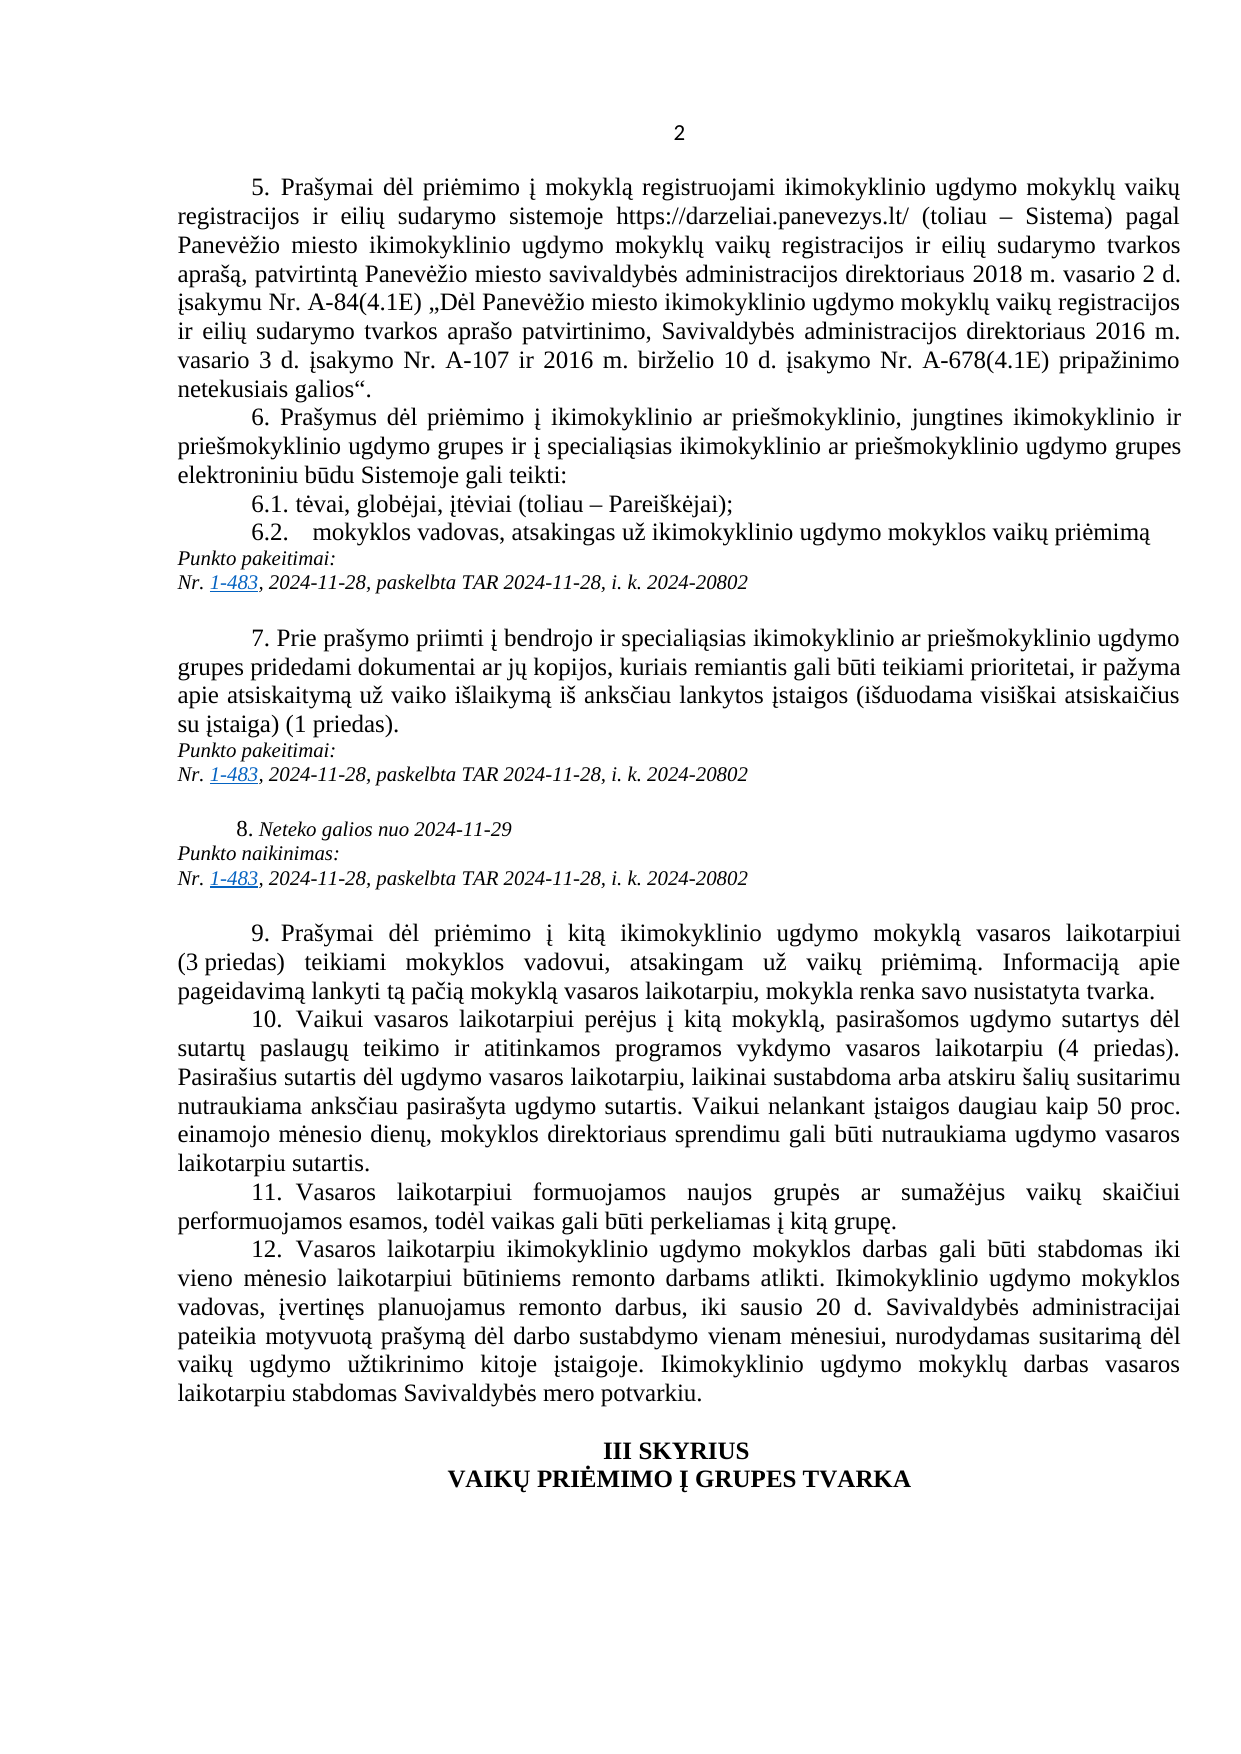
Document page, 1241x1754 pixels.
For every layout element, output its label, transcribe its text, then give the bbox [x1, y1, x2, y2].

text 12. Vasaros laikotarpiu ikimokyklinio ugdymo mokyklos darbas gali būti stabdomas iki vieno mėnesio laikotarpiui būtiniems remonto darbams atlikti. Ikimokyklinio ugdymo mokyklos vadovas, įvertinęs planuojamus remonto darbus, iki sausio 20 d. Savivaldybės administracijai pateikia motyvuotą prašymą dėl darbo sustabdymo vienam mėnesiui, nurodydamas susitarimą dėl vaikų ugdymo užtikrinimo kitoje įstaigoje. Ikimokyklinio ugdymo mokyklų darbas vasaros laikotarpiu stabdomas Savivaldybės mero potvarkiu. [177, 1234, 1181, 1407]
text VAIKŲ PRIĖMIMO Į GRUPES TVARKA [177, 1464, 1181, 1493]
text 6.2. mokyklos vadovas, atsakingas už ikimokyklinio ugdymo mokyklos vaikų priėmimą [177, 517, 1181, 546]
text 6. Prašymus dėl priėmimo į ikimokyklinio ar priešmokyklinio, jungtines ikimokyklinio ir priešmokyklinio ugdymo grupes ir į specialiąsias ikimokyklinio ar priešmokyklinio ugdymo grupes elektroniniu būdu Sistemoje gali teikti: [177, 402, 1181, 489]
text III SKYRIUS [177, 1436, 1181, 1464]
text Nr. 1-483, 2024-11-28, paskelbta TAR 2024-11-28, i. k. 2024-20802 [177, 865, 1181, 889]
text Punkto naikinimas: [177, 841, 1181, 865]
text Nr. 1-483, 2024-11-28, paskelbta TAR 2024-11-28, i. k. 2024-20802 [177, 570, 1181, 594]
text 6.1. tėvai, globėjai, įtėviai (toliau – Pareiškėjai); [177, 489, 1181, 517]
text 5. Prašymai dėl priėmimo į mokyklą registruojami ikimokyklinio ugdymo mokyklų vaikų registracijos ir eilių sudarymo sistemoje https://darzeliai.panevezys.lt/ (toliau – Sistema) pagal Panevėžio miesto ikimokyklinio ugdymo mokyklų vaikų registracijos ir eilių sudarymo tvarkos aprašą, patvirtintą Panevėžio miesto savivaldybės administracijos direktoriaus 2018 m. vasario 2 d. įsakymu Nr. A-84(4.1E) „Dėl Panevėžio miesto ikimokyklinio ugdymo mokyklų vaikų registracijos ir eilių sudarymo tvarkos aprašo patvirtinimo, Savivaldybės administracijos direktoriaus 2016 m. vasario 3 d. įsakymo Nr. A-107 ir 2016 m. birželio 10 d. įsakymo Nr. A-678(4.1E) pripažinimo netekusiais galios“. [177, 172, 1181, 402]
text 10. Vaikui vasaros laikotarpiui perėjus į kitą mokyklą, pasirašomos ugdymo sutartys dėl sutartų paslaugų teikimo ir atitinkamos programos vykdymo vasaros laikotarpiu (4 priedas). Pasirašius sutartis dėl ugdymo vasaros laikotarpiu, laikinai sustabdoma arba atskiru šalių susitarimu nutraukiama anksčiau pasirašyta ugdymo sutartis. Vaikui nelankant įstaigos daugiau kaip 50 proc. einamojo mėnesio dienų, mokyklos direktoriaus sprendimu gali būti nutraukiama ugdymo vasaros laikotarpiu sutartis. [177, 1004, 1181, 1177]
text 11. Vasaros laikotarpiui formuojamos naujos grupės ar sumažėjus vaikų skaičiui performuojamos esamos, todėl vaikas gali būti perkeliamas į kitą grupę. [177, 1177, 1181, 1234]
text 8. Neteko galios nuo 2024-11-29 [177, 815, 1181, 841]
text Punkto pakeitimai: [177, 738, 1181, 762]
text 9. Prašymai dėl priėmimo į kitą ikimokyklinio ugdymo mokyklą vasaros laikotarpiui (3 priedas) teikiami mokyklos vadovui, atsakingam už vaikų priėmimą. Informaciją apie pageidavimą lankyti tą pačią mokyklą vasaros laikotarpiu, mokykla renka savo nusistatyta tvarka. [177, 918, 1181, 1004]
text Nr. 1-483, 2024-11-28, paskelbta TAR 2024-11-28, i. k. 2024-20802 [177, 762, 1181, 786]
text Punkto pakeitimai: [177, 546, 1181, 570]
text 7. Prie prašymo priimti į bendrojo ir specialiąsias ikimokyklinio ar priešmokyklinio ugdymo grupes pridedami dokumentai ar jų kopijos, kuriais remiantis gali būti teikiami prioritetai, ir pažyma apie atsiskaitymą už vaiko išlaikymą iš anksčiau lankytos įstaigos (išduodama visiškai atsiskaičius su įstaiga) (1 priedas). [177, 623, 1181, 738]
